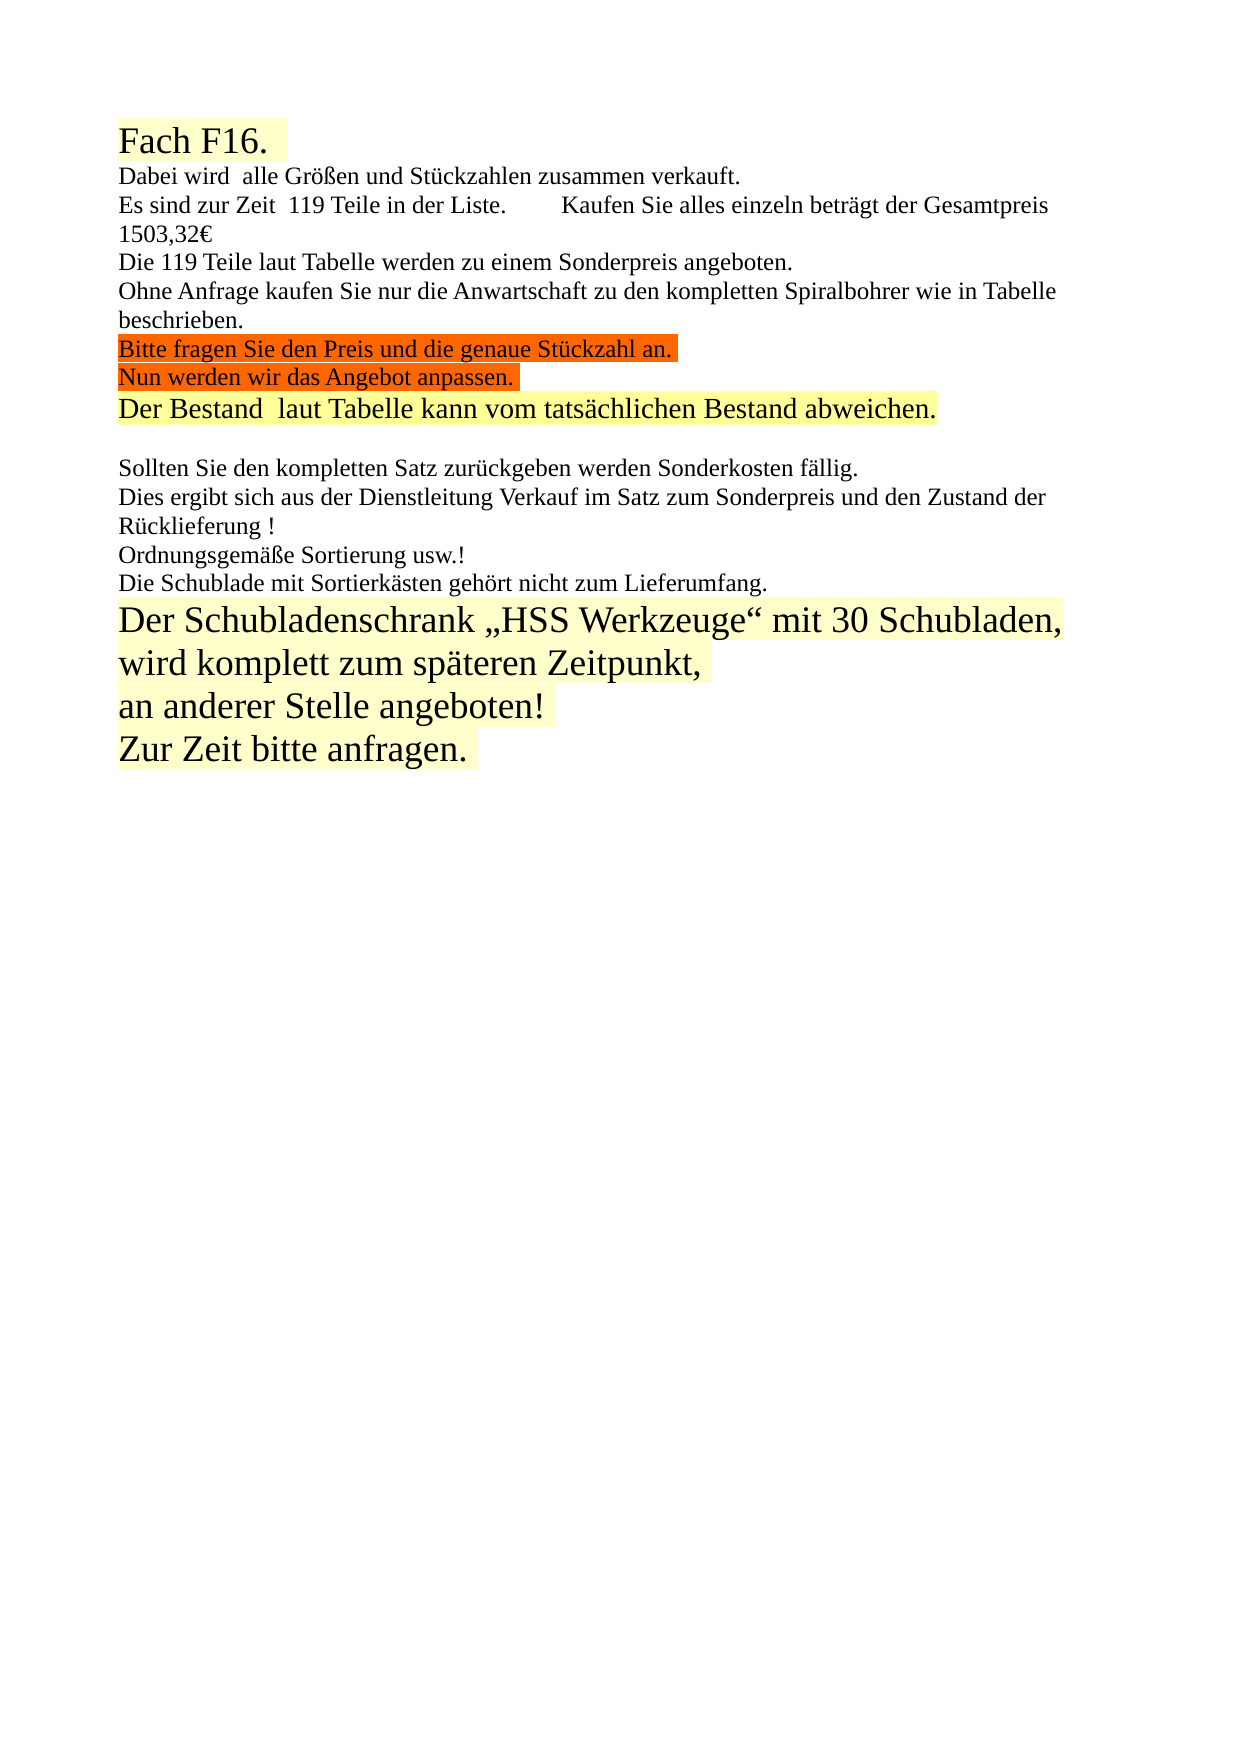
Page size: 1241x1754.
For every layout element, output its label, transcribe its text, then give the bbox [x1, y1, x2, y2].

text Die 119 Teile laut Tabelle werden zu einem Sonderpreis angeboten. [118, 247, 1122, 276]
text Ordnungsgemäße Sortierung usw.! [118, 540, 1122, 568]
text wird komplett zum späteren Zeitpunkt, [118, 640, 1122, 683]
text Fach F16. [118, 118, 1122, 161]
text Ohne Anfrage kaufen Sie nur die Anwartschaft zu den kompletten Spiralbohrer wie in Tabelle beschrieben. [118, 276, 1122, 334]
text an anderer Stelle angeboten! [118, 683, 1122, 727]
text Die Schublade mit Sortierkästen gehört nicht zum Lieferumfang. [118, 568, 1122, 597]
text Sollten Sie den kompletten Satz zurückgeben werden Sonderkosten fällig. [118, 453, 1122, 482]
text Bitte fragen Sie den Preis und die genaue Stückzahl an. [118, 334, 1122, 362]
text Dabei wird alle Größen und Stückzahlen zusammen verkauft. [118, 161, 1122, 190]
text Es sind zur Zeit 119 Teile in der Liste. Kaufen Sie alles einzeln beträgt der Gesamtpreis 1503,32€ [118, 190, 1122, 247]
text Dies ergibt sich aus der Dienstleitung Verkauf im Satz zum Sonderpreis und den Zustand der Rücklieferung ! [118, 482, 1122, 540]
text Der Schubladenschrank „HSS Werkzeuge“ mit 30 Schubladen, [118, 597, 1122, 640]
text Zur Zeit bitte anfragen. [118, 727, 1122, 770]
text Der Bestand laut Tabelle kann vom tatsächlichen Bestand abweichen. [118, 391, 1122, 425]
text Nun werden wir das Angebot anpassen. [118, 362, 1122, 391]
